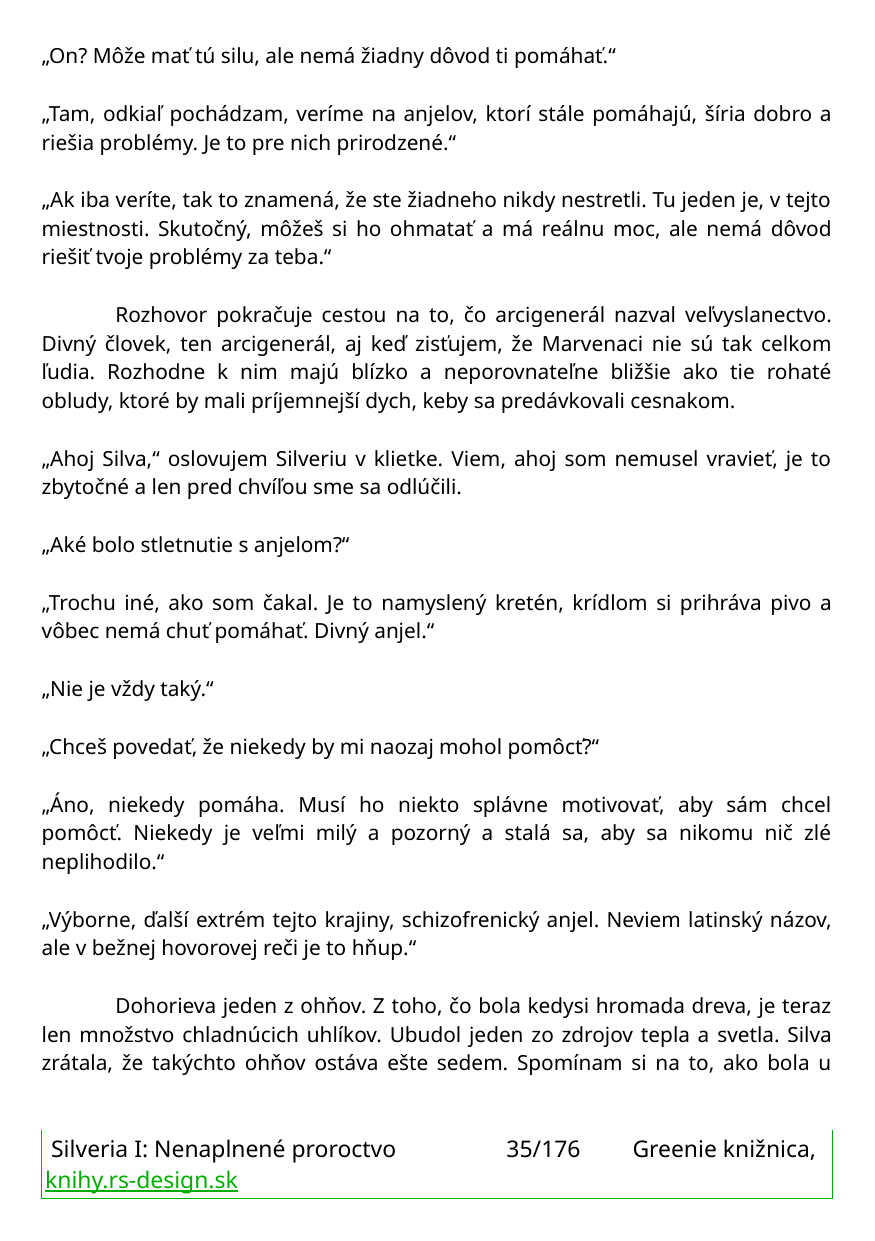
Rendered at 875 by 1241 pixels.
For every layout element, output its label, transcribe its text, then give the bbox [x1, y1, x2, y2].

text „On? Môže mať tú silu, ale nemá žiadny dôvod ti pomáhať.“ [41, 41, 833, 70]
text „Ahoj Silva,“ oslovujem Silveriu v klietke. Viem, ahoj som nemusel vravieť, je to zbytočné a len pred chvíľou sme sa odlúčili. [41, 444, 833, 501]
text „Áno, niekedy pomáha. Musí ho niekto splávne motivovať, aby sám chcel pomôcť. Niekedy je veľmi milý a pozorný a stalá sa, aby sa nikomu nič zlé neplihodilo.“ [41, 790, 833, 875]
text Rozhovor pokračuje cestou na to, čo arcigenerál nazval veľvyslanectvo. Divný človek, ten arcigenerál, aj keď zisťujem, že Marvenaci nie sú tak celkom ľudia. Rozhodne k nim majú blízko a neporovnateľne bližšie ako tie rohaté obludy, ktoré by mali príjemnejší dych, keby sa predávkovali cesnakom. [41, 300, 833, 414]
text „Trochu iné, ako som čakal. Je to namyslený kretén, krídlom si prihráva pivo a vôbec nemá chuť pomáhať. Divný anjel.“ [41, 588, 833, 645]
text „Nie je vždy taký.“ [41, 674, 833, 703]
text „Chceš povedať, že niekedy by mi naozaj mohol pomôcť?“ [41, 732, 833, 761]
text „Ak iba veríte, tak to znamená, že ste žiadneho nikdy nestretli. Tu jeden je, v tejto miestnosti. Skutočný, môžeš si ho ohmatať a má reálnu moc, ale nemá dôvod riešiť tvoje problémy za teba.“ [41, 186, 833, 271]
text „Výborne, ďalší extrém tejto krajiny, schizofrenický anjel. Neviem latinský názov, ale v bežnej hovorovej reči je to hňup.“ [41, 905, 833, 962]
text „Tam, odkiaľ pochádzam, veríme na anjelov, ktorí stále pomáhajú, šíria dobro a riešia problémy. Je to pre nich prirodzené.“ [41, 99, 833, 156]
text „Aké bolo stletnutie s anjelom?“ [41, 530, 833, 558]
text Dohorieva jeden z ohňov. Z toho, čo bola kedysi hromada dreva, je teraz len množstvo chladnúcich uhlíkov. Ubudol jeden zo zdrojov tepla a svetla. Silva zrátala, že takýchto ohňov ostáva ešte sedem. Spomínam si na to, ako bola u [41, 991, 833, 1077]
